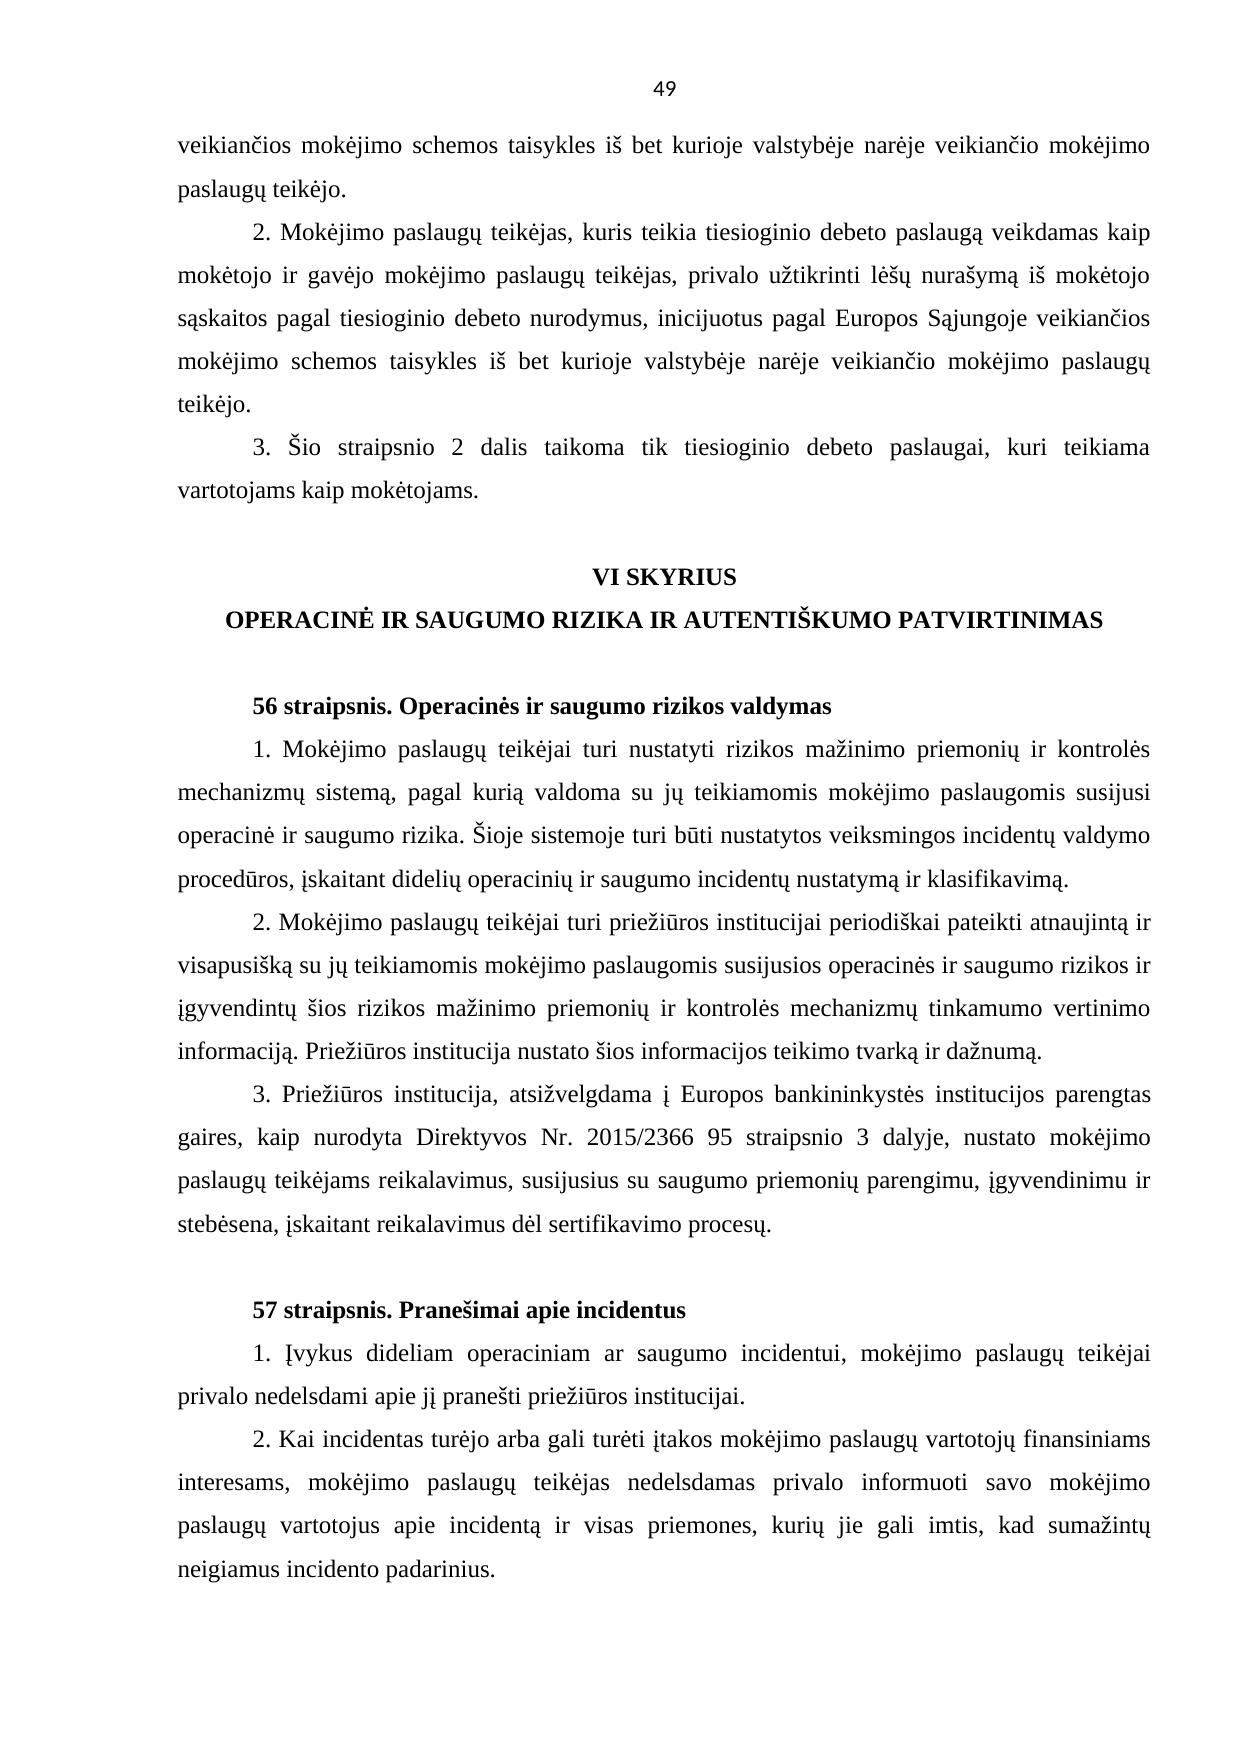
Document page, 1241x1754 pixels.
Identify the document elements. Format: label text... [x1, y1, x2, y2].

text 1. Įvykus dideliam operaciniam ar saugumo incidentui, mokėjimo paslaugų teikėjai privalo nedelsdami apie jį pranešti priežiūros institucijai. [177, 1338, 1152, 1410]
text 57 straipsnis. Pranešimai apie incidentus [177, 1295, 1152, 1324]
text 1. Mokėjimo paslaugų teikėjai turi nustatyti rizikos mažinimo priemonių ir kontrolės mechanizmų sistemą, pagal kurią valdoma su jų teikiamomis mokėjimo paslaugomis susijusi operacinė ir saugumo rizika. Šioje sistemoje turi būti nustatytos veiksmingos incidentų valdymo procedūros, įskaitant didelių operacinių ir saugumo incidentų nustatymą ir klasifikavimą. [177, 734, 1152, 892]
text 56 straipsnis. Operacinės ir saugumo rizikos valdymas [177, 691, 1152, 720]
text VI SKYRIUS [177, 562, 1152, 591]
text 3. Šio straipsnio 2 dalis taikoma tik tiesioginio debeto paslaugai, kuri teikiama vartotojams kaip mokėtojams. [177, 432, 1152, 504]
text 2. Kai incidentas turėjo arba gali turėti įtakos mokėjimo paslaugų vartotojų finansiniams interesams, mokėjimo paslaugų teikėjas nedelsdamas privalo informuoti savo mokėjimo paslaugų vartotojus apie incidentą ir visas priemones, kurių jie gali imtis, kad sumažintų neigiamus incidento padarinius. [177, 1424, 1152, 1582]
text veikiančios mokėjimo schemos taisykles iš bet kurioje valstybėje narėje veikiančio mokėjimo paslaugų teikėjo. [177, 131, 1152, 202]
text 3. Priežiūros institucija, atsižvelgdama į Europos bankininkystės institucijos parengtas gaires, kaip nurodyta Direktyvos Nr. 2015/2366 95 straipsnio 3 dalyje, nustato mokėjimo paslaugų teikėjams reikalavimus, susijusius su saugumo priemonių parengimu, įgyvendinimu ir stebėsena, įskaitant reikalavimus dėl sertifikavimo procesų. [177, 1079, 1152, 1237]
text OPERACINĖ IR SAUGUMO RIZIKA IR AUTENTIŠKUMO PATVIRTINIMAS [177, 605, 1152, 634]
text 2. Mokėjimo paslaugų teikėjas, kuris teikia tiesioginio debeto paslaugą veikdamas kaip mokėtojo ir gavėjo mokėjimo paslaugų teikėjas, privalo užtikrinti lėšų nurašymą iš mokėtojo sąskaitos pagal tiesioginio debeto nurodymus, inicijuotus pagal Europos Sąjungoje veikiančios mokėjimo schemos taisykles iš bet kurioje valstybėje narėje veikiančio mokėjimo paslaugų teikėjo. [177, 217, 1152, 418]
text 2. Mokėjimo paslaugų teikėjai turi priežiūros institucijai periodiškai pateikti atnaujintą ir visapusišką su jų teikiamomis mokėjimo paslaugomis susijusios operacinės ir saugumo rizikos ir įgyvendintų šios rizikos mažinimo priemonių ir kontrolės mechanizmų tinkamumo vertinimo informaciją. Priežiūros institucija nustato šios informacijos teikimo tvarką ir dažnumą. [177, 907, 1152, 1065]
